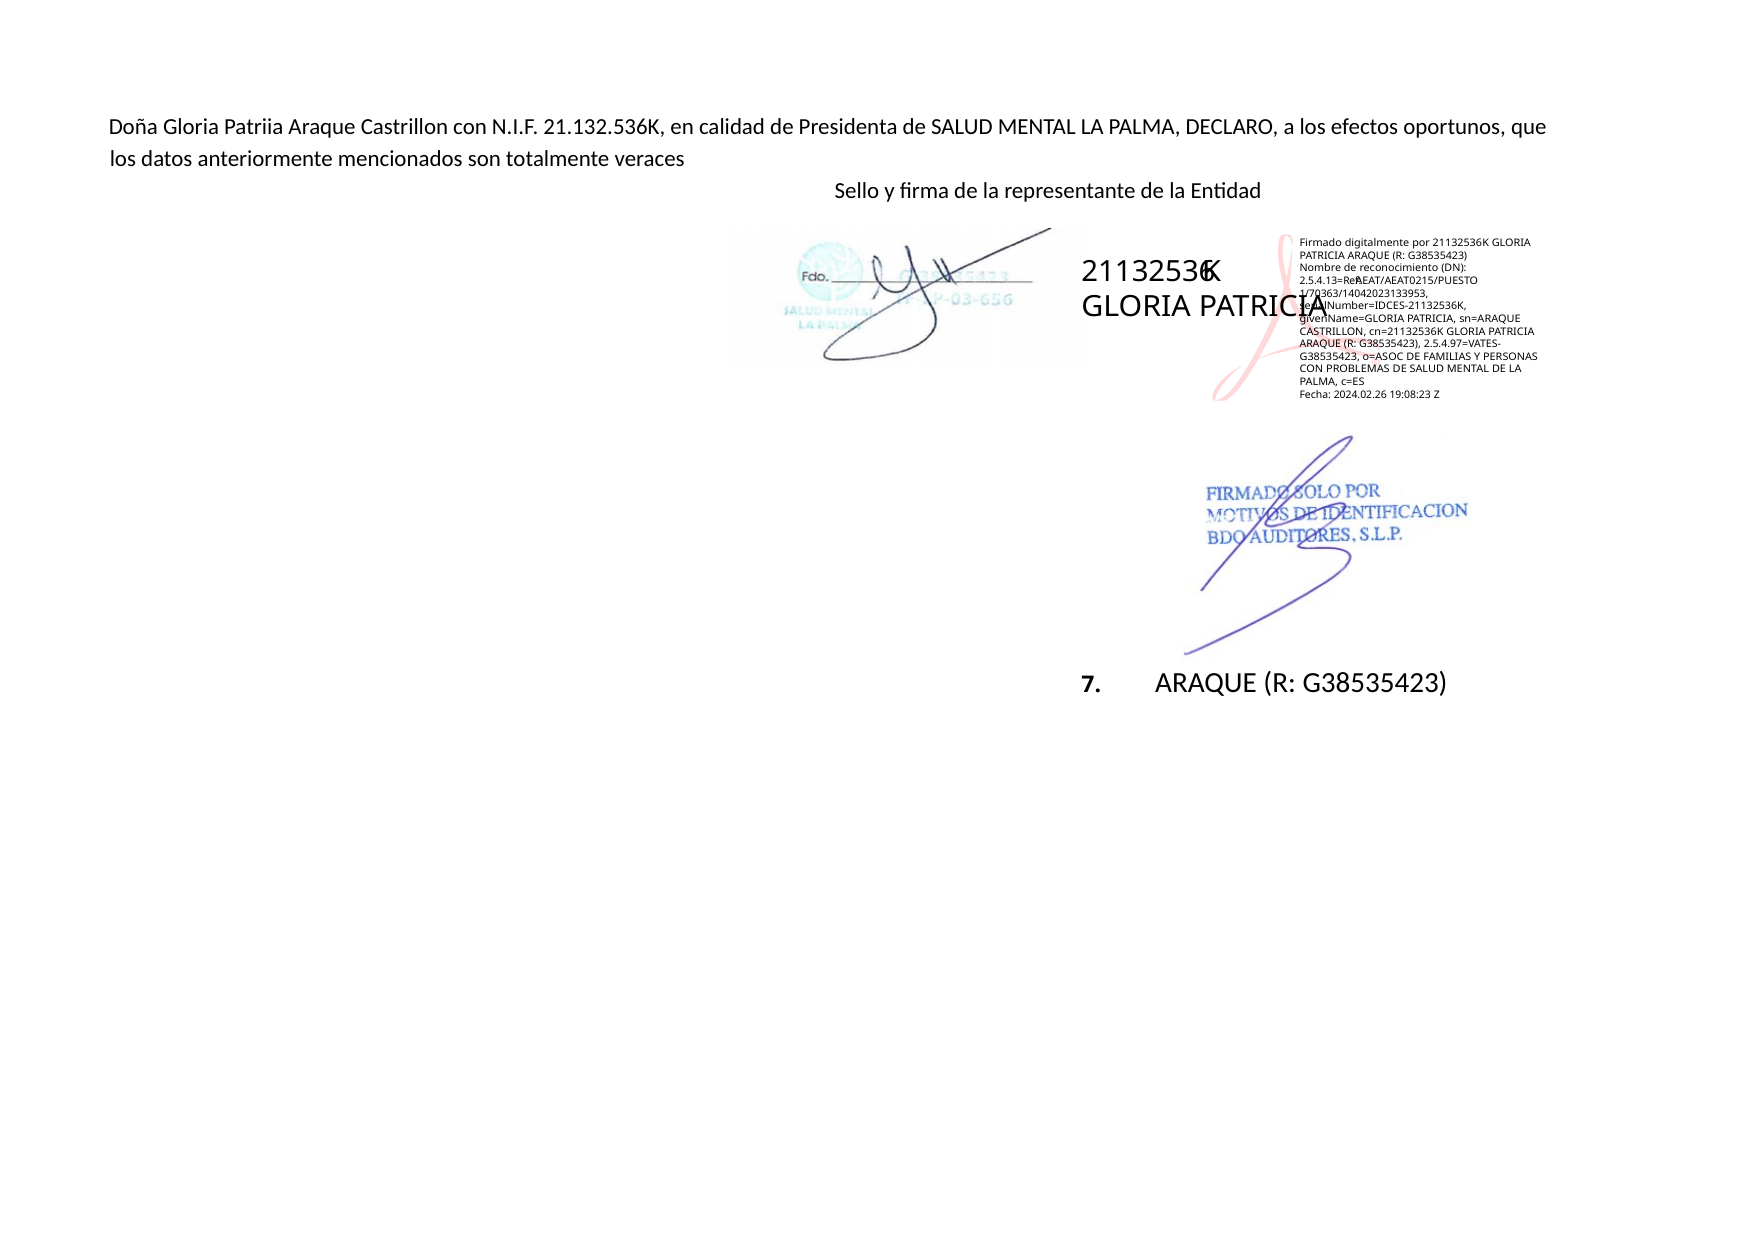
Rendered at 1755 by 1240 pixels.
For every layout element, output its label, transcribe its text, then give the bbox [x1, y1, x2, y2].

text Sello y firma de la representante de la Entidad [108, 176, 1650, 204]
text Doña Gloria Patriia Araque Castrillon con N.I.F. 21.132.536K, en calidad de Presidenta de SALUD MENTAL LA PALMA, DECLARO, a los efectos oportunos, que los datos anteriormente mencionados son totalmente veraces [108, 112, 1550, 172]
subtitle ARAQUE (R: G38535423) [1081, 314, 1650, 699]
